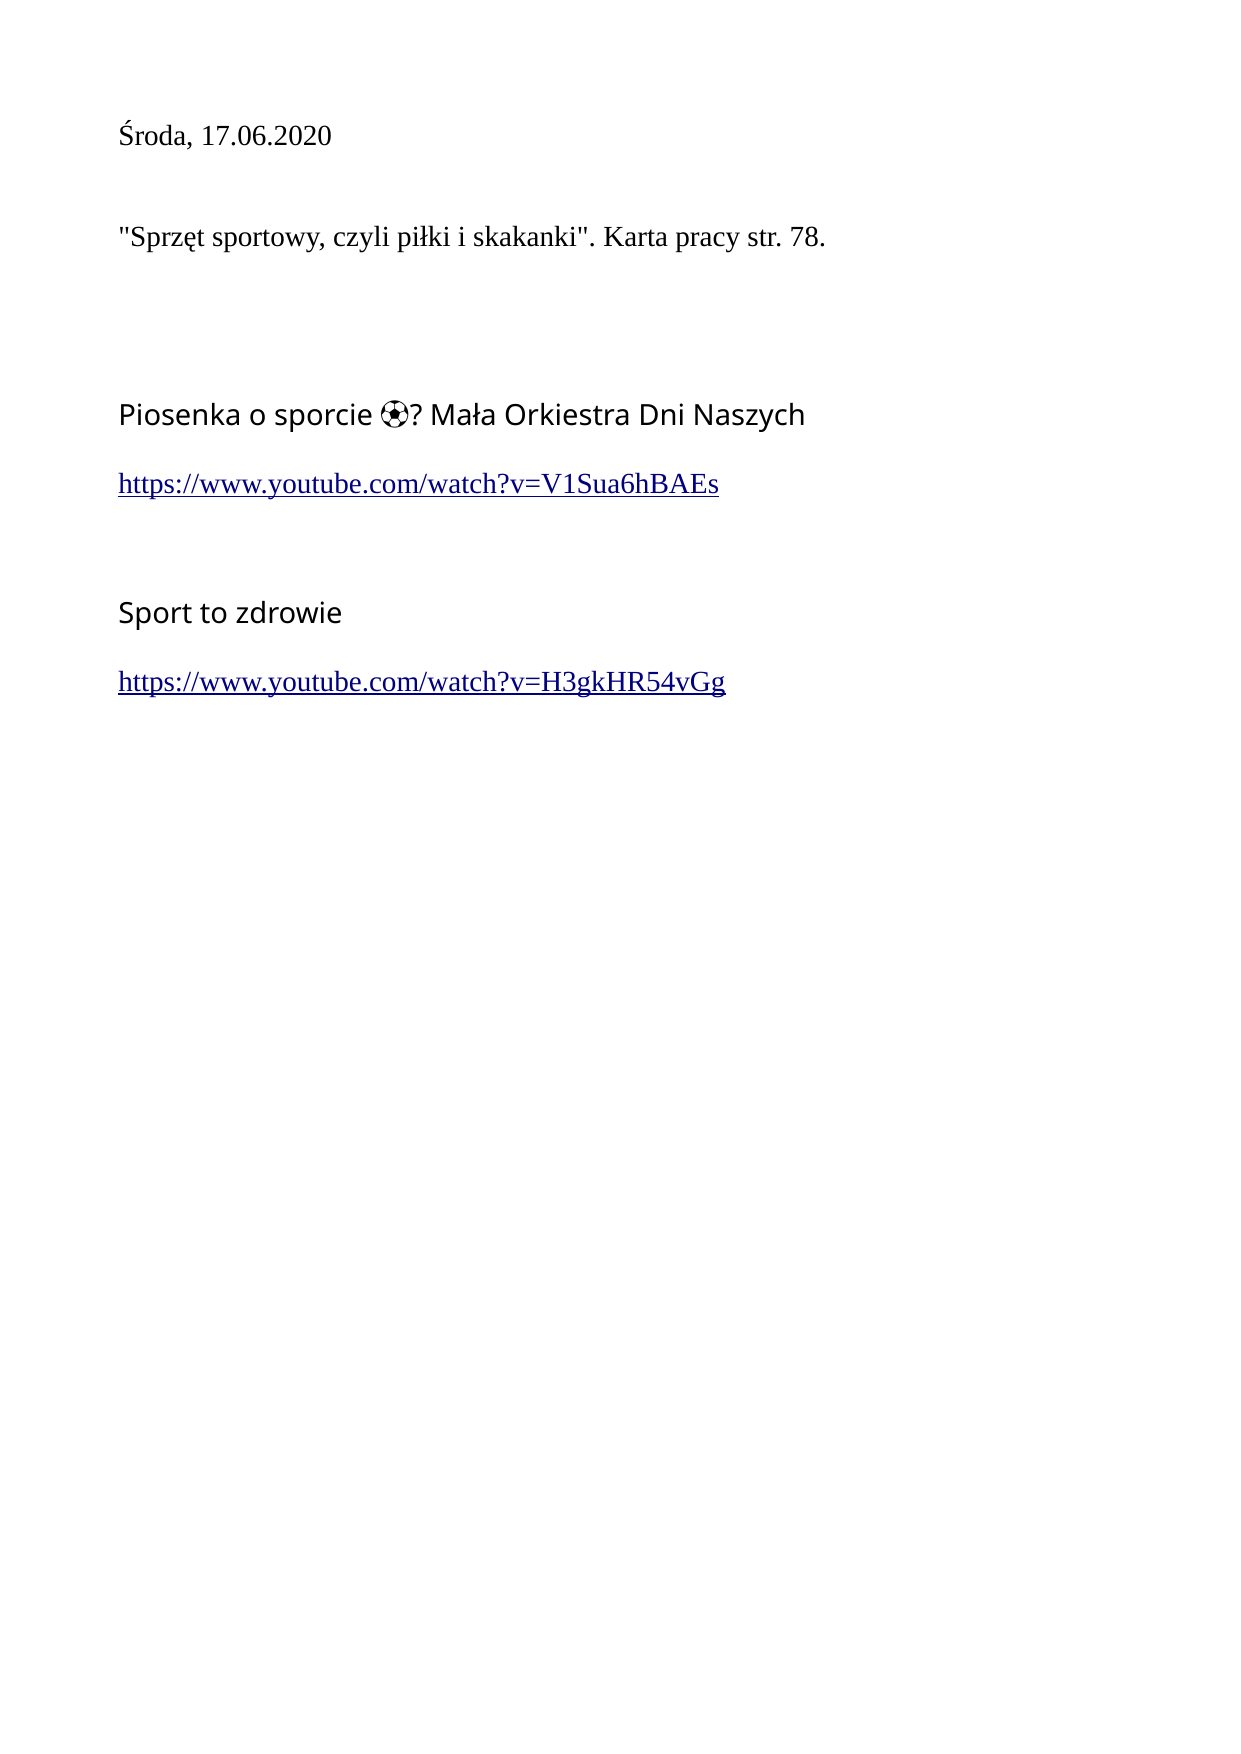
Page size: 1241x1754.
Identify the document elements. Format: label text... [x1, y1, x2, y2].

text https://www.youtube.com/watch?v=H3gkHR54vGg [118, 664, 1122, 698]
text "Sprzęt sportowy, czyli piłki i skakanki". Karta pracy str. 78. [118, 219, 1122, 252]
subtitle Sport to zdrowie [118, 592, 1122, 632]
text Środa, 17.06.2020 [118, 118, 1122, 152]
subtitle Piosenka o sporcie ⚽️? Mała Orkiestra Dni Naszych [118, 395, 1122, 434]
text https://www.youtube.com/watch?v=V1Sua6hBAEs [118, 467, 1122, 500]
